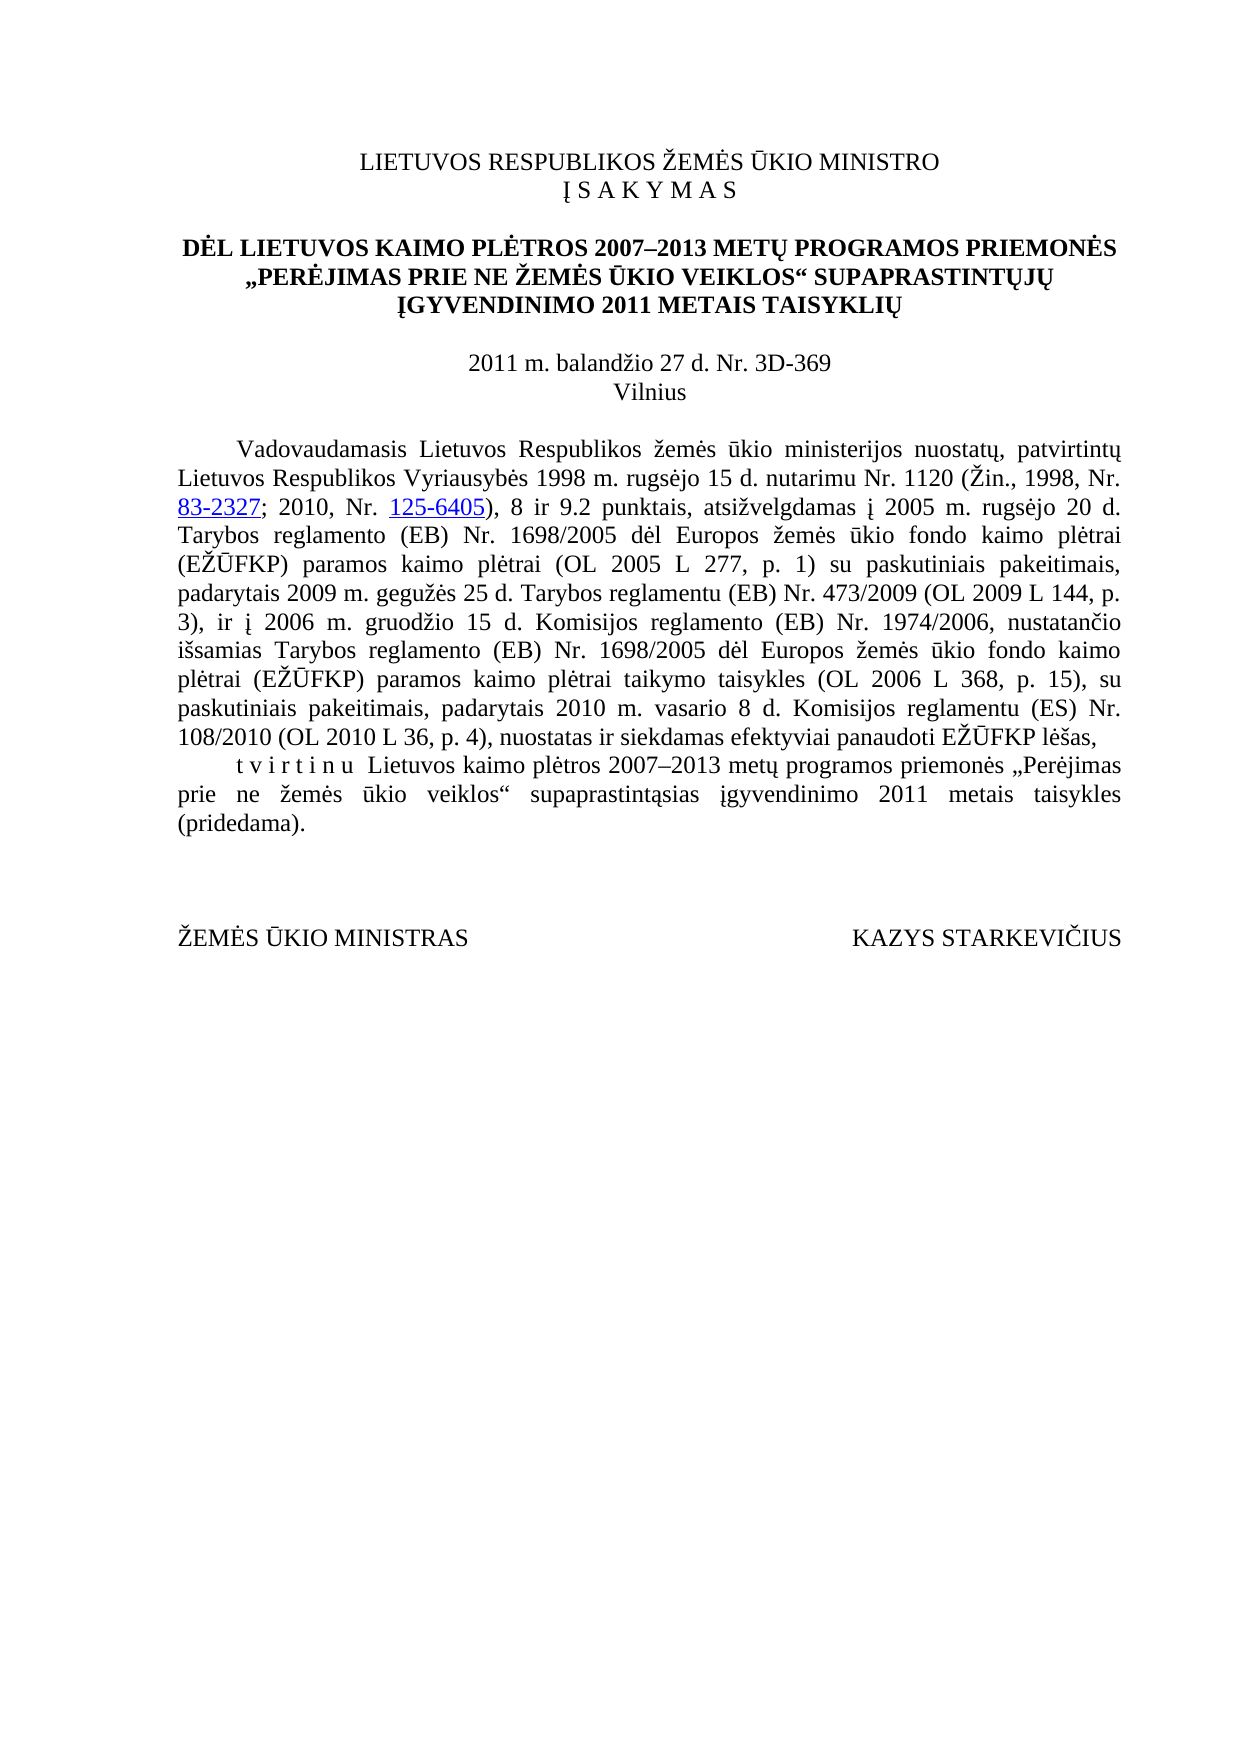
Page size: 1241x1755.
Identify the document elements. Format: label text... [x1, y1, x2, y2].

text Žemės ūkio ministras Kazys Starkevičius [177, 923, 1122, 952]
text Vadovaudamasis Lietuvos Respublikos žemės ūkio ministerijos nuostatų, patvirtintų Lietuvos Respublikos Vyriausybės 1998 m. rugsėjo 15 d. nutarimu Nr. 1120 (Žin., 1998, Nr. 83-2327; 2010, Nr. 125-6405), 8 ir 9.2 punktais, atsižvelgdamas į 2005 m. rugsėjo 20 d. Tarybos reglamento (EB) Nr. 1698/2005 dėl Europos žemės ūkio fondo kaimo plėtrai (EŽŪFKP) paramos kaimo plėtrai (OL 2005 L 277, p. 1) su paskutiniais pakeitimais, padarytais 2009 m. gegužės 25 d. Tarybos reglamentu (EB) Nr. 473/2009 (OL 2009 L 144, p. 3), ir į 2006 m. gruodžio 15 d. Komisijos reglamento (EB) Nr. 1974/2006, nustatančio išsamias Tarybos reglamento (EB) Nr. 1698/2005 dėl Europos žemės ūkio fondo kaimo plėtrai (EŽŪFKP) paramos kaimo plėtrai taikymo taisykles (OL 2006 L 368, p. 15), su paskutiniais pakeitimais, padarytais 2010 m. vasario 8 d. Komisijos reglamentu (ES) Nr. 108/2010 (OL 2010 L 36, p. 4), nuostatas ir siekdamas efektyviai panaudoti EŽŪFKP lėšas, [177, 434, 1122, 751]
text ĮSAKYMAS [177, 176, 1122, 204]
text Vilnius [177, 377, 1122, 406]
text 2011 m. balandžio 27 d. Nr. 3D-369 [177, 348, 1122, 377]
text tvirtinu Lietuvos kaimo plėtros 2007–2013 metų programos priemonės „Perėjimas prie ne žemės ūkio veiklos“ supaprastintąsias įgyvendinimo 2011 metais taisykles (pridedama). [177, 751, 1122, 837]
text DĖL LIETUVOS KAIMO PLĖTROS 2007–2013 METŲ PROGRAMOS PRIEMONĖS „PERĖJIMAS PRIE NE ŽEMĖS ŪKIO VEIKLOS“ SUPAPRASTINTŲJŲ ĮGYVENDINIMO 2011 METAIS TAISYKLIŲ [177, 233, 1122, 319]
text LIETUVOS RESPUBLIKOS ŽEMĖS ŪKIO MINISTRO [177, 147, 1122, 176]
